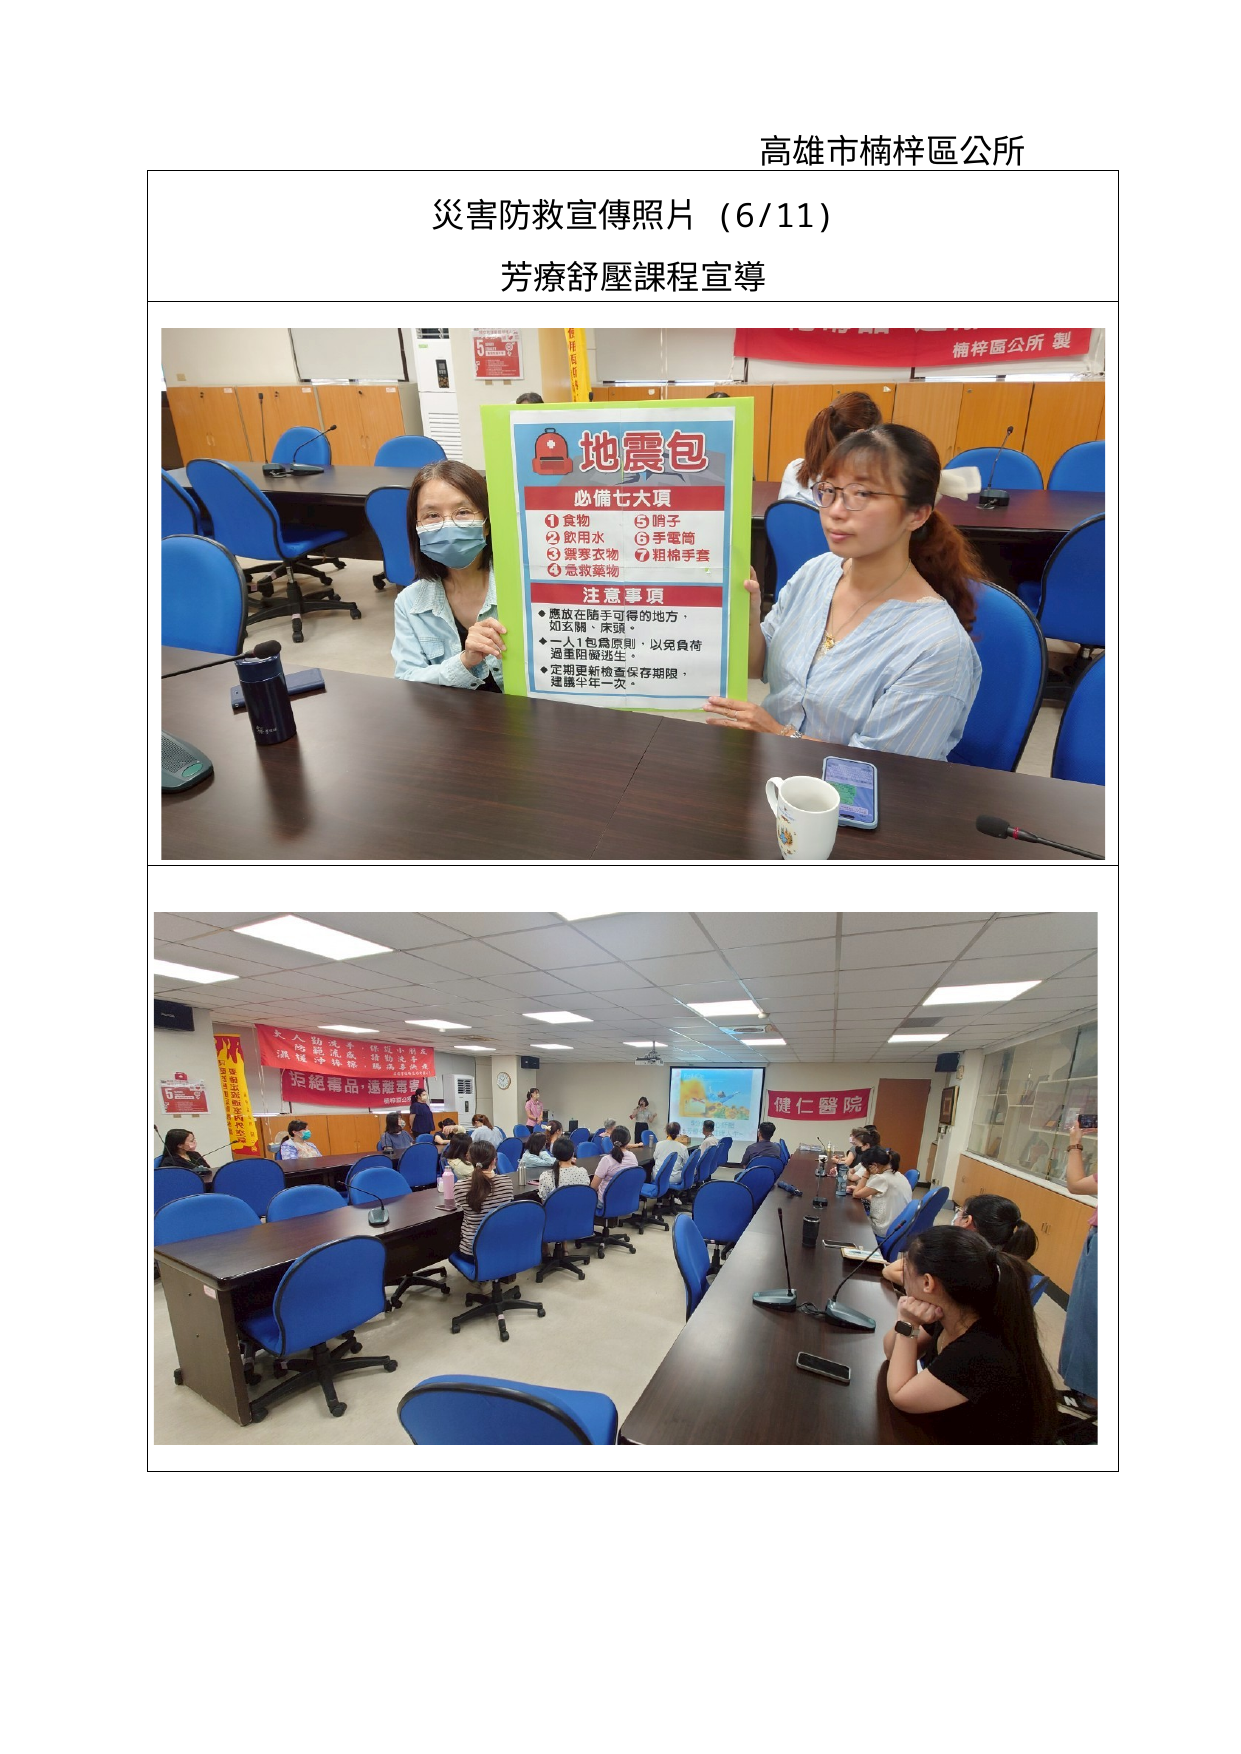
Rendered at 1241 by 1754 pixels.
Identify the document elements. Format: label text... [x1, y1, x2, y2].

table_cell [148, 866, 1118, 1471]
table_cell [148, 302, 1118, 865]
text 高雄市楠梓區公所 [148, 108, 1026, 170]
table_header 災害防救宣傳照片 (6/11) 芳療舒壓課程宣導 [148, 171, 1118, 301]
